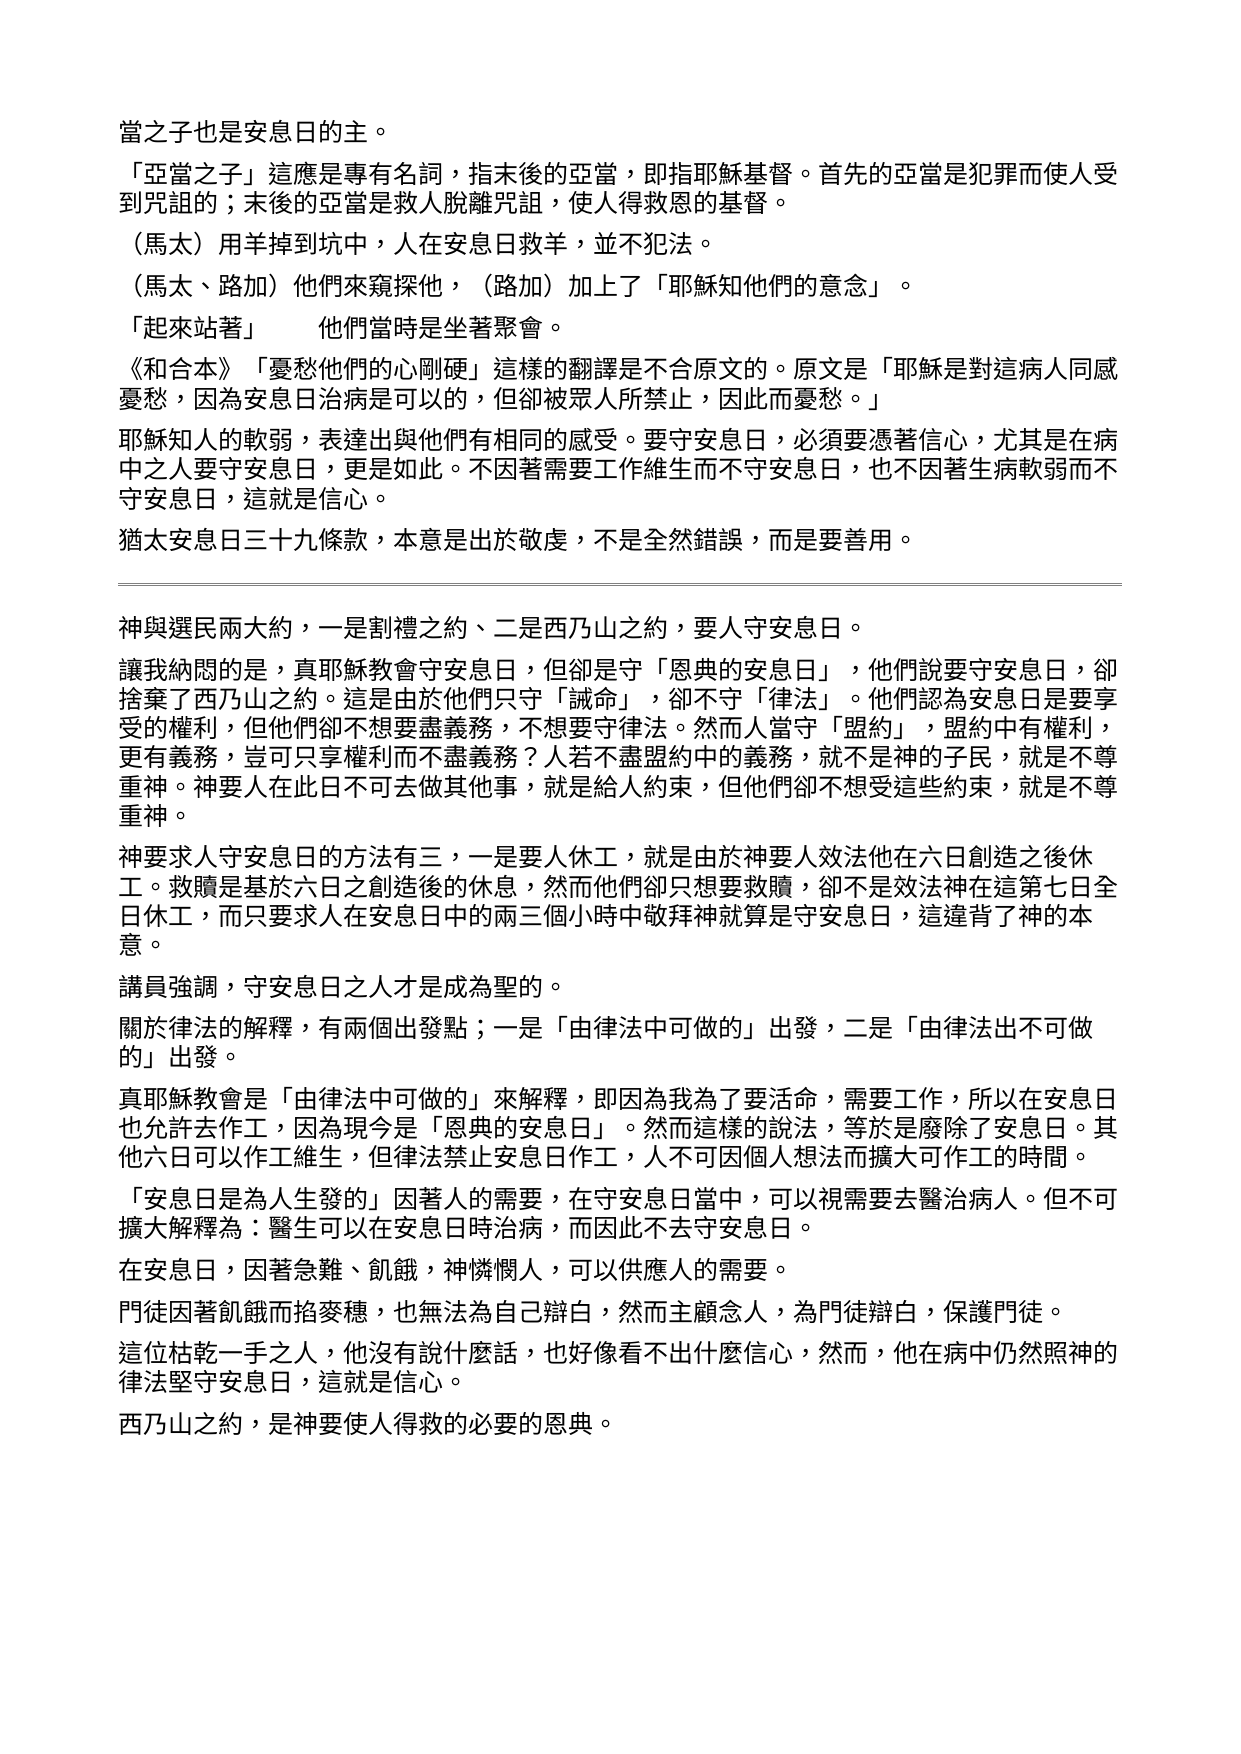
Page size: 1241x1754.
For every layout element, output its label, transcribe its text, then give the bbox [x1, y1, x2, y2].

text 講員強調，守安息日之人才是成為聖的。 [118, 973, 1122, 1002]
text 門徒因著飢餓而掐麥穗，也無法為自己辯白，然而主顧念人，為門徒辯白，保護門徒。 [118, 1298, 1122, 1327]
text 猶太安息日三十九條款，本意是出於敬虔，不是全然錯誤，而是要善用。 [118, 526, 1122, 556]
text 耶穌知人的軟弱，表達出與他們有相同的感受。要守安息日，必須要憑著信心，尤其是在病中之人要守安息日，更是如此。不因著需要工作維生而不守安息日，也不因著生病軟弱而不守安息日，這就是信心。 [118, 426, 1122, 514]
text 神與選民兩大約，一是割禮之約、二是西乃山之約，要人守安息日。 [118, 614, 1122, 644]
text （馬太、路加）他們來窺探他，（路加）加上了「耶穌知他們的意念」。 [118, 272, 1122, 301]
text 關於律法的解釋，有兩個出發點；一是「由律法中可做的」出發，二是「由律法出不可做的」出發。 [118, 1014, 1122, 1073]
text 真耶穌教會是「由律法中可做的」來解釋，即因為我為了要活命，需要工作，所以在安息日也允許去作工，因為現今是「恩典的安息日」。然而這樣的說法，等於是廢除了安息日。其他六日可以作工維生，但律法禁止安息日作工，人不可因個人想法而擴大可作工的時間。 [118, 1085, 1122, 1173]
text 神要求人守安息日的方法有三，一是要人休工，就是由於神要人效法他在六日創造之後休工。救贖是基於六日之創造後的休息，然而他們卻只想要救贖，卻不是效法神在這第七日全日休工，而只要求人在安息日中的兩三個小時中敬拜神就算是守安息日，這違背了神的本意。 [118, 844, 1122, 960]
text 「亞當之子」這應是專有名詞，指末後的亞當，即指耶穌基督。首先的亞當是犯罪而使人受到咒詛的；末後的亞當是救人脫離咒詛，使人得救恩的基督。 [118, 160, 1122, 218]
text 《和合本》「憂愁他們的心剛硬」這樣的翻譯是不合原文的。原文是「耶穌是對這病人同感憂愁，因為安息日治病是可以的，但卻被眾人所禁止，因此而憂愁。」 [118, 356, 1122, 414]
text 西乃山之約，是神要使人得救的必要的恩典。 [118, 1410, 1122, 1439]
text 在安息日，因著急難、飢餓，神憐憫人，可以供應人的需要。 [118, 1256, 1122, 1285]
text （馬太）用羊掉到坑中，人在安息日救羊，並不犯法。 [118, 231, 1122, 260]
text 這位枯乾一手之人，他沒有說什麼話，也好像看不出什麼信心，然而，他在病中仍然照神的律法堅守安息日，這就是信心。 [118, 1339, 1122, 1398]
text 當之子也是安息日的主。 [118, 118, 1122, 147]
text 「起來站著」 他們當時是坐著聚會。 [118, 314, 1122, 343]
text 讓我納悶的是，真耶穌教會守安息日，但卻是守「恩典的安息日」，他們說要守安息日，卻捨棄了西乃山之約。這是由於他們只守「誡命」，卻不守「律法」。他們認為安息日是要享受的權利，但他們卻不想要盡義務，不想要守律法。然而人當守「盟約」，盟約中有權利，更有義務，豈可只享權利而不盡義務？人若不盡盟約中的義務，就不是神的子民，就是不尊重神。神要人在此日不可去做其他事，就是給人約束，但他們卻不想受這些約束，就是不尊重神。 [118, 656, 1122, 831]
text 「安息日是為人生發的」因著人的需要，在守安息日當中，可以視需要去醫治病人。但不可擴大解釋為：醫生可以在安息日時治病，而因此不去守安息日。 [118, 1185, 1122, 1244]
